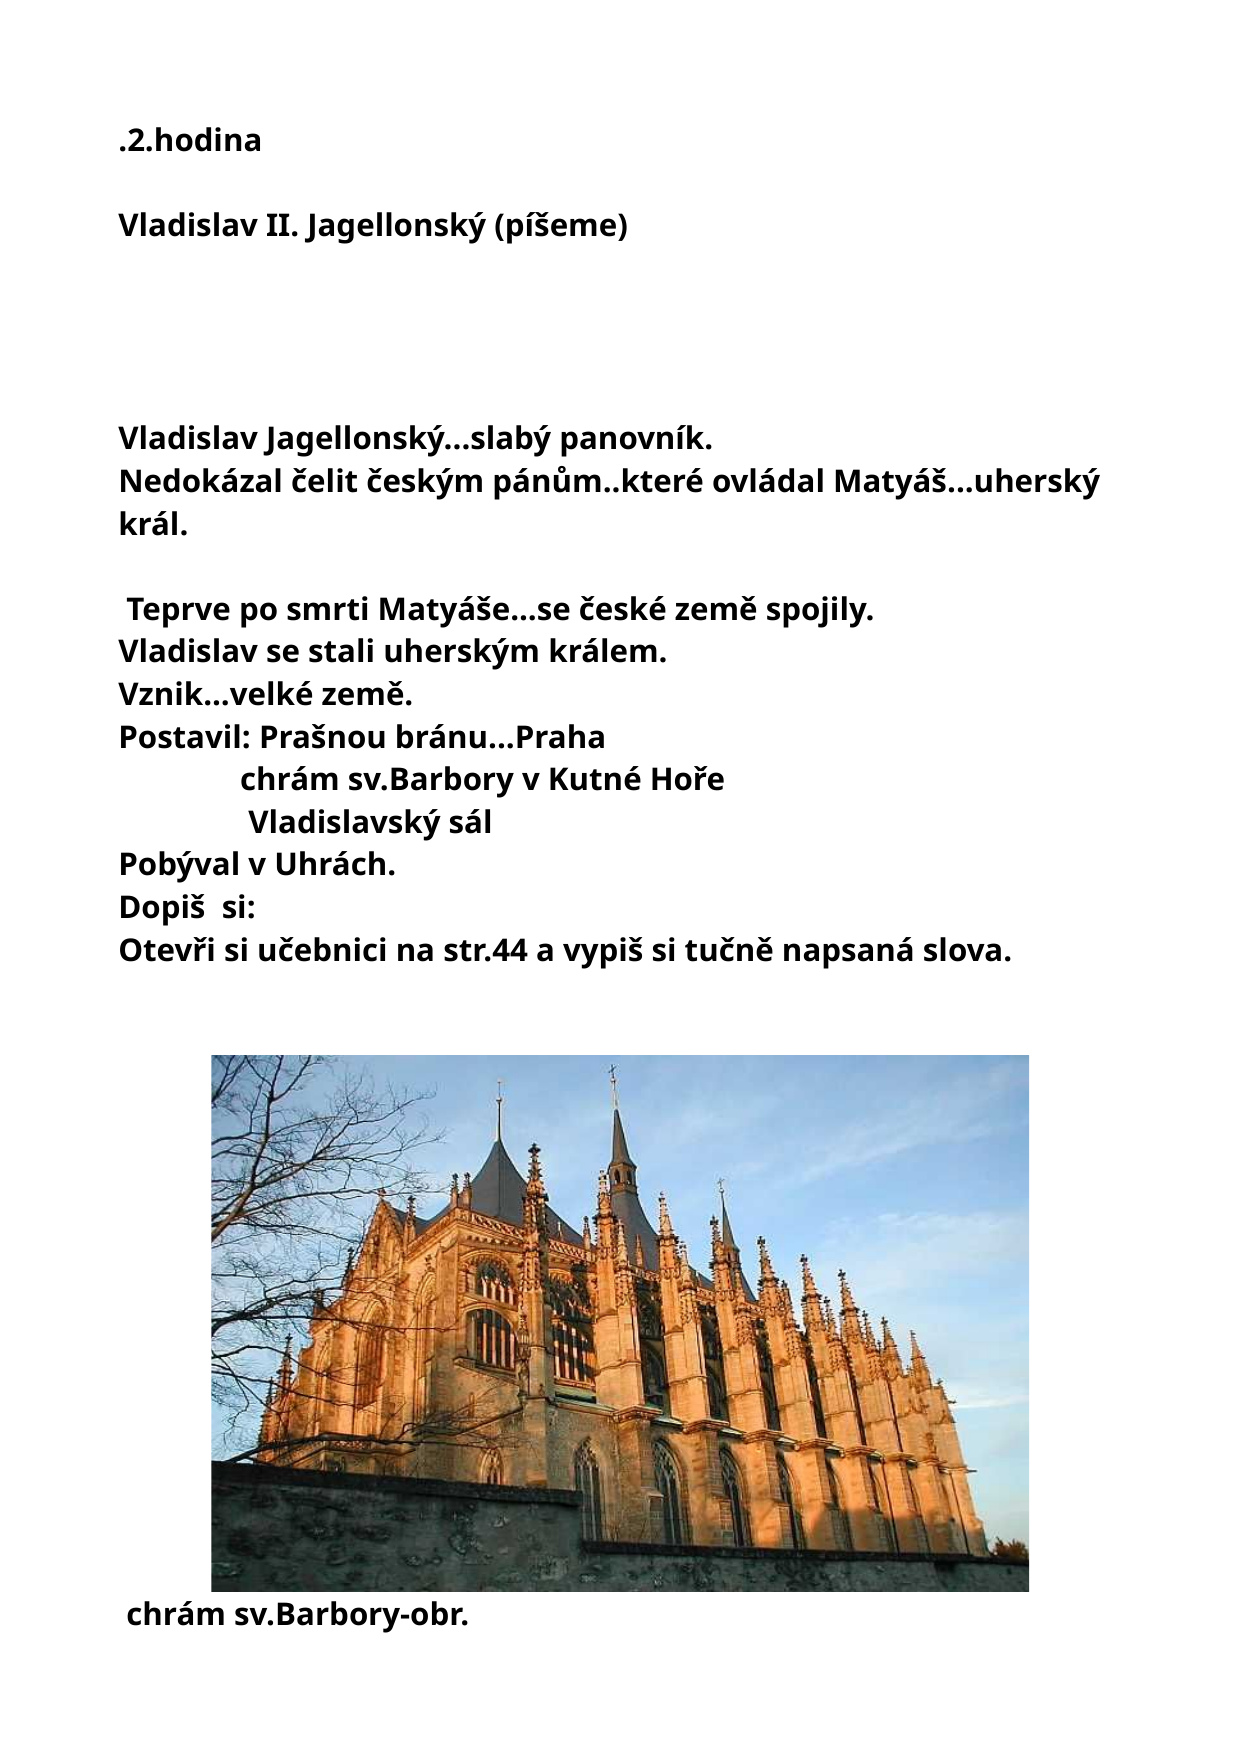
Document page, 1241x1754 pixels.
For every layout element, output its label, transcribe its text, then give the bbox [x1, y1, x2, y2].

text Vladislavský sál [118, 800, 1122, 842]
text Vladislav II. Jagellonský (píšeme) [118, 203, 1122, 246]
text Vladislav Jagellonský...slabý panovník. [118, 416, 1122, 459]
text Dopiš si: [118, 885, 1122, 928]
text Vladislav se stali uherským králem. [118, 629, 1122, 672]
text Pobýval v Uhrách. [118, 842, 1122, 885]
text Nedokázal čelit českým pánům..které ovládal Matyáš...uherský král. [118, 459, 1122, 544]
text chrám sv.Barbory v Kutné Hoře [118, 757, 1122, 800]
text chrám sv.Barbory-obr. [118, 1055, 1122, 1634]
text Vznik...velké země. [118, 672, 1122, 714]
picture [211, 1055, 1030, 1592]
text .2.hodina [118, 118, 1122, 161]
text Otevři si učebnici na str.44 a vypiš si tučně napsaná slova. [118, 928, 1122, 970]
text Postavil: Prašnou bránu...Praha [118, 714, 1122, 757]
text Teprve po smrti Matyáše...se české země spojily. [118, 587, 1122, 629]
